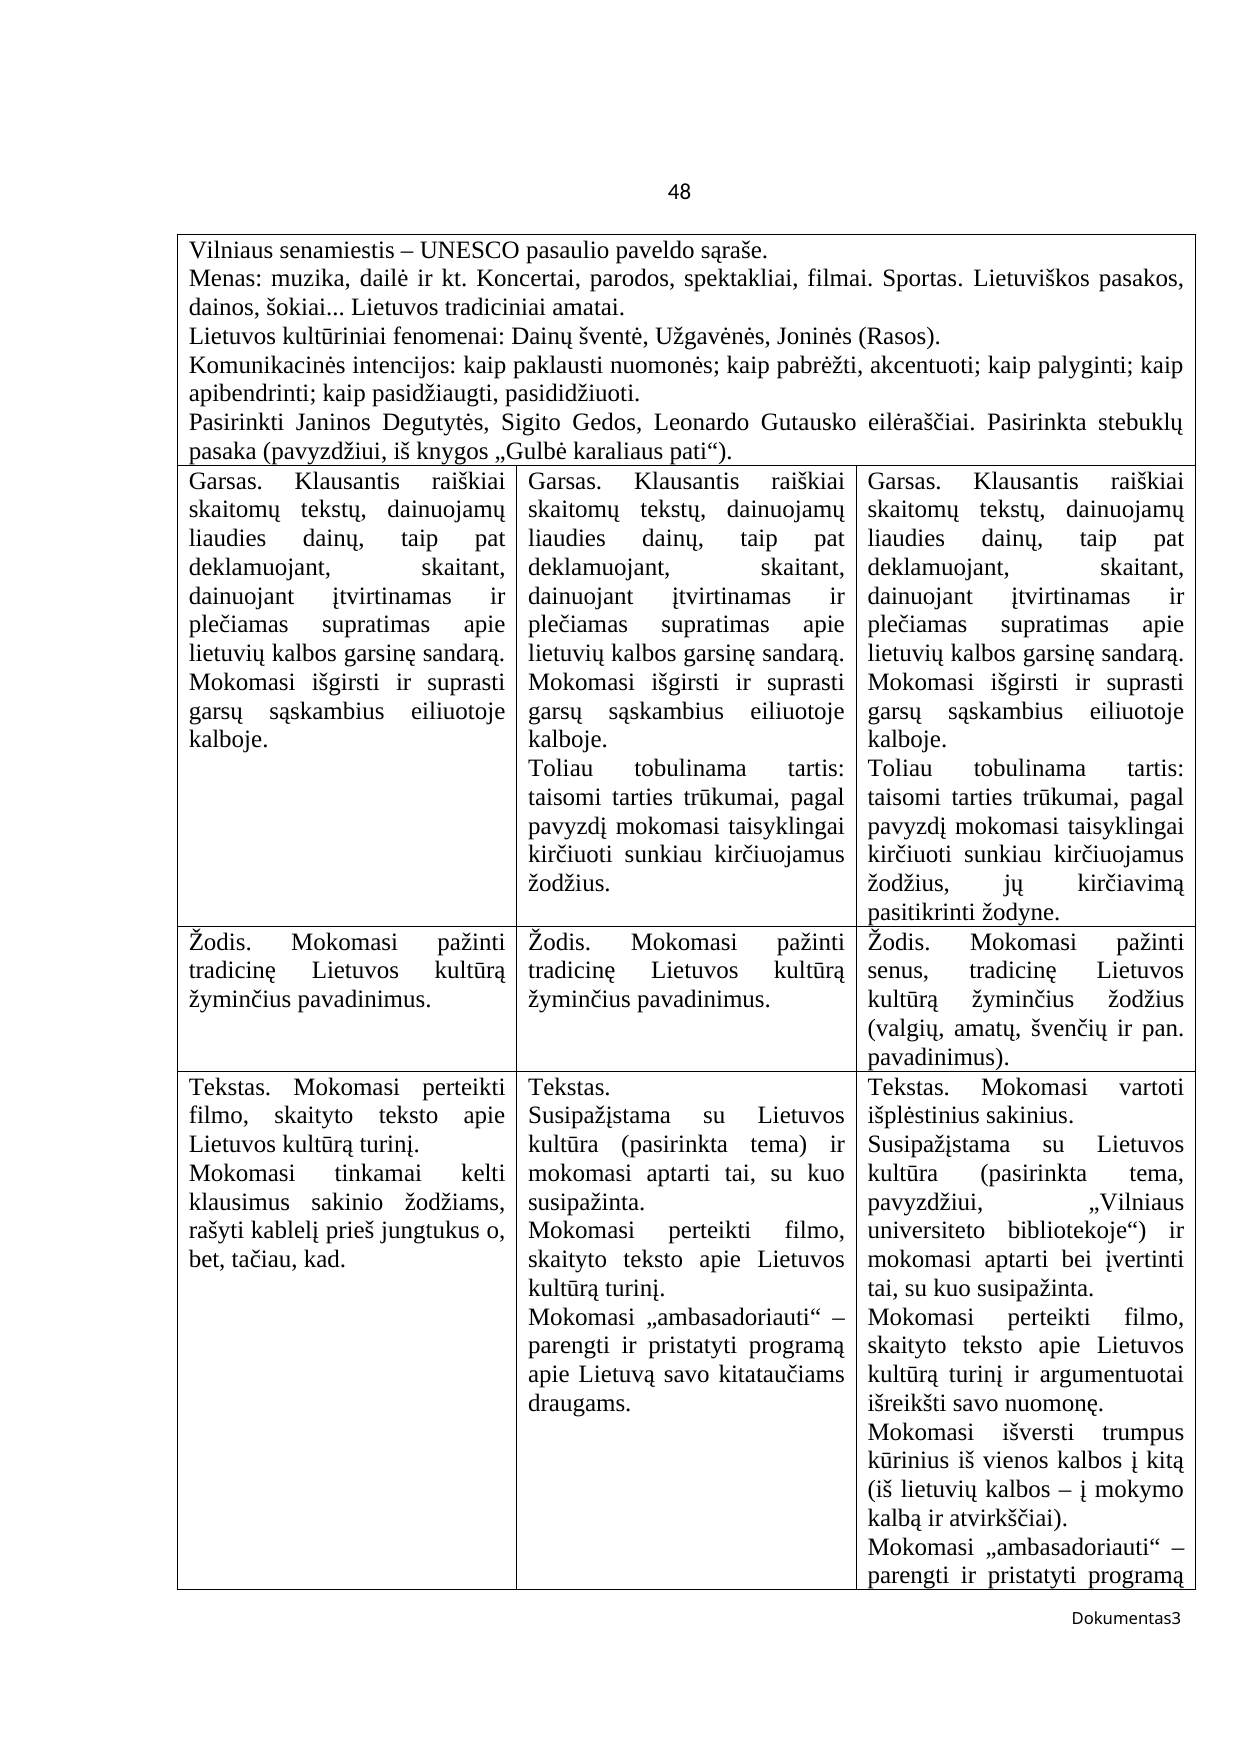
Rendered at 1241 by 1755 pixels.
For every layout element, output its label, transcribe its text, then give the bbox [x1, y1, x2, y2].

table_cell Garsas. Klausantis raiškiai skaitomų tekstų, dainuojamų liaudies dainų, taip pat deklamuojant, skaitant, dainuojant įtvirtinamas ir plečiamas supratimas apie lietuvių kalbos garsinę sandarą. Mokomasi išgirsti ir suprasti garsų sąskambius eiliuotoje kalboje. Toliau tobulinama tartis: taisomi tarties trūkumai, pagal pavyzdį mokomasi taisyklingai kirčiuoti sunkiau kirčiuojamus žodžius, jų kirčiavimą pasitikrinti žodyne. [857, 466, 1195, 926]
table_cell Vilniaus senamiestis – UNESCO pasaulio paveldo sąraše. Menas: muzika, dailė ir kt. Koncertai, parodos, spektakliai, filmai. Sportas. Lietuviškos pasakos, dainos, šokiai... Lietuvos tradiciniai amatai. Lietuvos kultūriniai fenomenai: Dainų šventė, Užgavėnės, Joninės (Rasos). Komunikacinės intencijos: kaip paklausti nuomonės; kaip pabrėžti, akcentuoti; kaip palyginti; kaip apibendrinti; kaip pasidžiaugti, pasididžiuoti. Pasirinkti Janinos Degutytės, Sigito Gedos, Leonardo Gutausko eilėraščiai. Pasirinkta stebuklų pasaka (pavyzdžiui, iš knygos „Gulbė karaliaus pati“). [178, 235, 1195, 465]
table_cell Žodis. Mokomasi pažinti tradicinę Lietuvos kultūrą žyminčius pavadinimus. [517, 927, 856, 1071]
table_cell Garsas. Klausantis raiškiai skaitomų tekstų, dainuojamų liaudies dainų, taip pat deklamuojant, skaitant, dainuojant įtvirtinamas ir plečiamas supratimas apie lietuvių kalbos garsinę sandarą. Mokomasi išgirsti ir suprasti garsų sąskambius eiliuotoje kalboje. [178, 466, 516, 926]
table_cell Žodis. Mokomasi pažinti tradicinę Lietuvos kultūrą žyminčius pavadinimus. [178, 927, 516, 1071]
table_cell Žodis. Mokomasi pažinti senus, tradicinę Lietuvos kultūrą žyminčius žodžius (valgių, amatų, švenčių ir pan. pavadinimus). [857, 927, 1195, 1071]
table_cell Garsas. Klausantis raiškiai skaitomų tekstų, dainuojamų liaudies dainų, taip pat deklamuojant, skaitant, dainuojant įtvirtinamas ir plečiamas supratimas apie lietuvių kalbos garsinę sandarą. Mokomasi išgirsti ir suprasti garsų sąskambius eiliuotoje kalboje. Toliau tobulinama tartis: taisomi tarties trūkumai, pagal pavyzdį mokomasi taisyklingai kirčiuoti sunkiau kirčiuojamus žodžius. [517, 466, 856, 926]
table_cell Tekstas. Mokomasi vartoti išplėstinius sakinius. Susipažįstama su Lietuvos kultūra (pasirinkta tema, pavyzdžiui, „Vilniaus universiteto bibliotekoje“) ir mokomasi aptarti bei įvertinti tai, su kuo susipažinta. Mokomasi perteikti filmo, skaityto teksto apie Lietuvos kultūrą turinį ir argumentuotai išreikšti savo nuomonę. Mokomasi išversti trumpus kūrinius iš vienos kalbos į kitą (iš lietuvių kalbos – į mokymo kalbą ir atvirkščiai). Mokomasi „ambasadoriauti“ – parengti ir pristatyti programą [857, 1072, 1195, 1589]
table_cell Tekstas. Mokomasi perteikti filmo, skaityto teksto apie Lietuvos kultūrą turinį. Mokomasi tinkamai kelti klausimus sakinio žodžiams, rašyti kablelį prieš jungtukus o, bet, tačiau, kad. [178, 1072, 516, 1589]
table_cell Tekstas. Susipažįstama su Lietuvos kultūra (pasirinkta tema) ir mokomasi aptarti tai, su kuo susipažinta. Mokomasi perteikti filmo, skaityto teksto apie Lietuvos kultūrą turinį. Mokomasi „ambasadoriauti“ – parengti ir pristatyti programą apie Lietuvą savo kitataučiams draugams. [517, 1072, 856, 1589]
